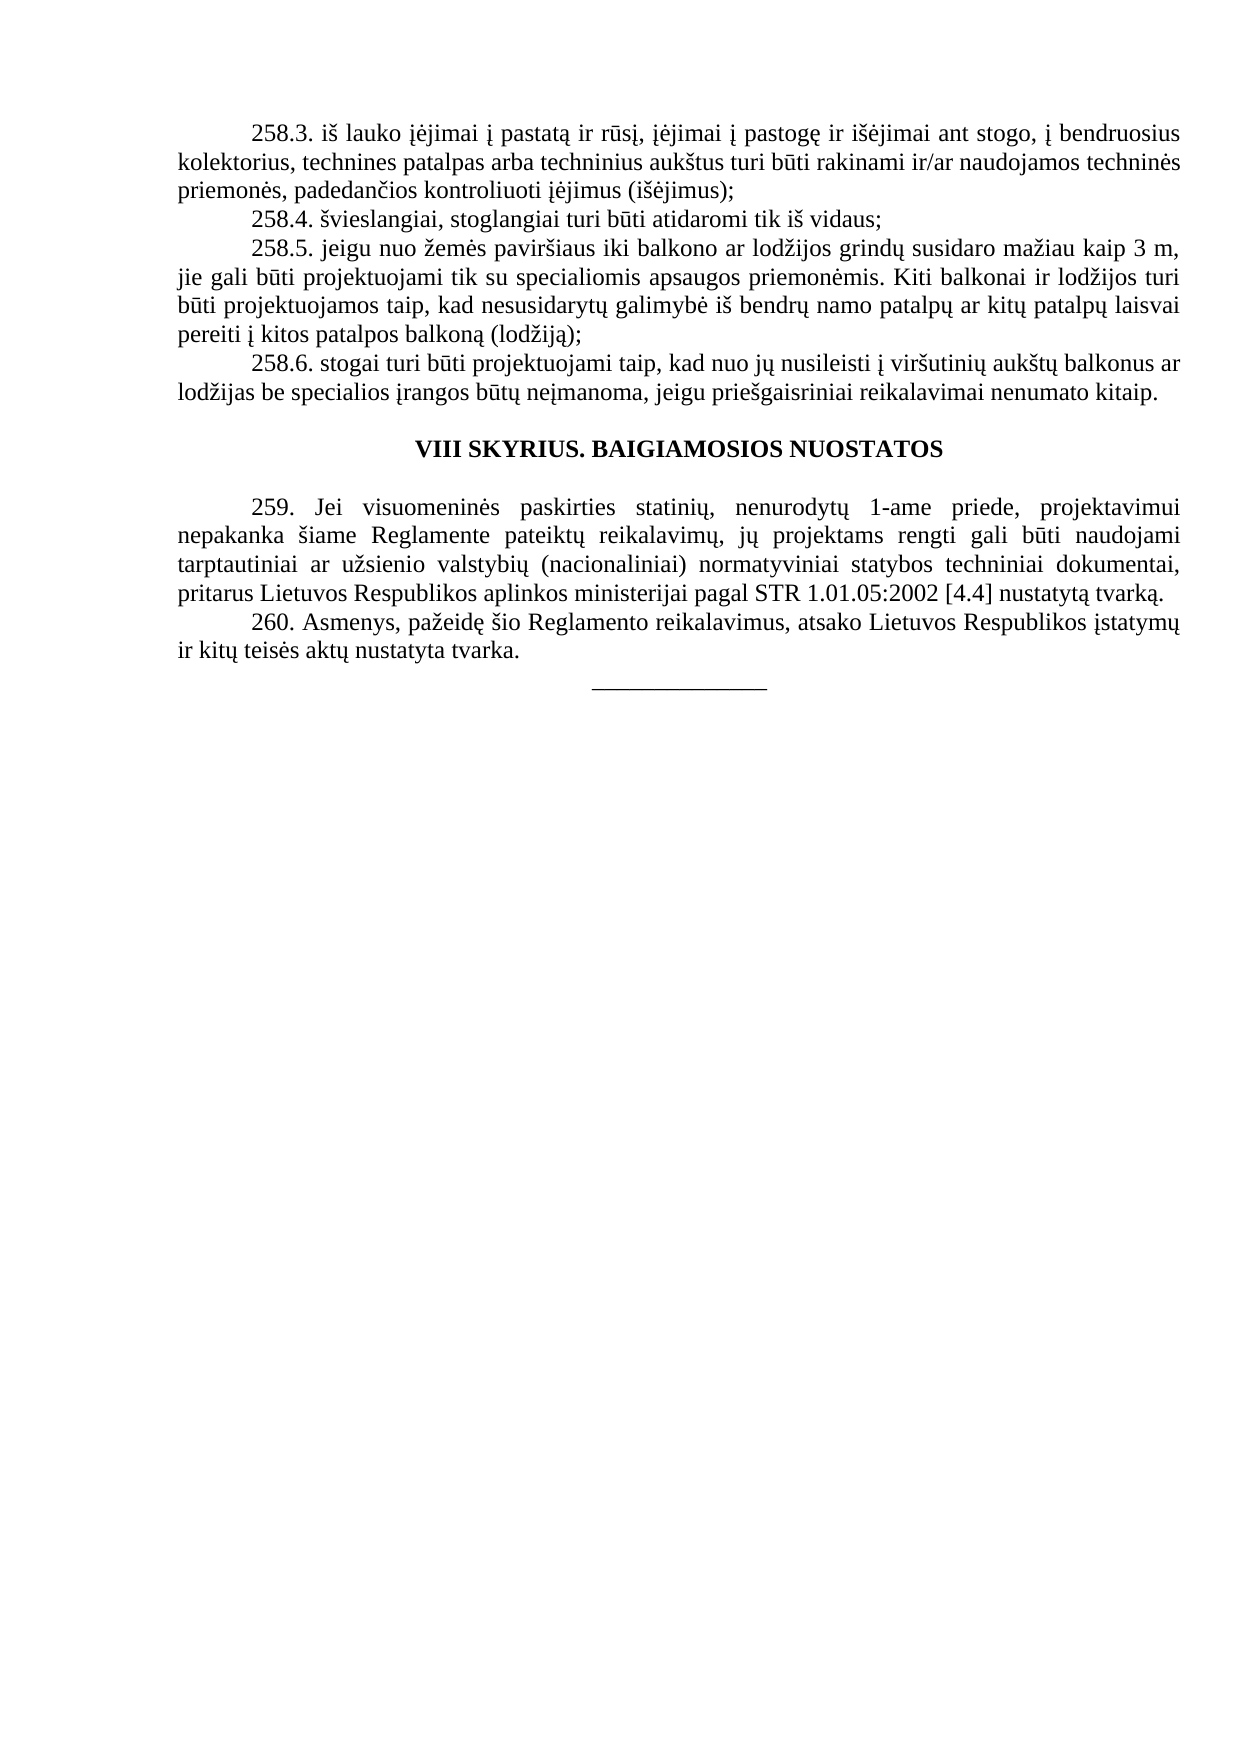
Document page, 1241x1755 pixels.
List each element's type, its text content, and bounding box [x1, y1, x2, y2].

text 258.5. jeigu nuo žemės paviršiaus iki balkono ar lodžijos grindų susidaro mažiau kaip 3 m, jie gali būti projektuojami tik su specialiomis apsaugos priemonėmis. Kiti balkonai ir lodžijos turi būti projektuojamos taip, kad nesusidarytų galimybė iš bendrų namo patalpų ar kitų patalpų laisvai pereiti į kitos patalpos balkoną (lodžiją); [177, 233, 1181, 348]
text 258.3. iš lauko įėjimai į pastatą ir rūsį, įėjimai į pastogę ir išėjimai ant stogo, į bendruosius kolektorius, technines patalpas arba techninius aukštus turi būti rakinami ir/ar naudojamos techninės priemonės, padedančios kontroliuoti įėjimus (išėjimus); [177, 118, 1181, 204]
text 259. Jei visuomeninės paskirties statinių, nenurodytų 1-ame priede, projektavimui nepakanka šiame Reglamente pateiktų reikalavimų, jų projektams rengti gali būti naudojami tarptautiniai ar užsienio valstybių (nacionaliniai) normatyviniai statybos techniniai dokumentai, pritarus Lietuvos Respublikos aplinkos ministerijai pagal STR 1.01.05:2002 [4.4] nustatytą tvarką. [177, 492, 1181, 607]
text ______________ [177, 664, 1181, 693]
text VIII SKYRIUS. BAIGIAMOSIOS NUOSTATOS [177, 434, 1181, 463]
text 258.4. švieslangiai, stoglangiai turi būti atidaromi tik iš vidaus; [177, 204, 1181, 233]
text 260. Asmenys, pažeidę šio Reglamento reikalavimus, atsako Lietuvos Respublikos įstatymų ir kitų teisės aktų nustatyta tvarka. [177, 607, 1181, 664]
text 258.6. stogai turi būti projektuojami taip, kad nuo jų nusileisti į viršutinių aukštų balkonus ar lodžijas be specialios įrangos būtų neįmanoma, jeigu priešgaisriniai reikalavimai nenumato kitaip. [177, 348, 1181, 406]
